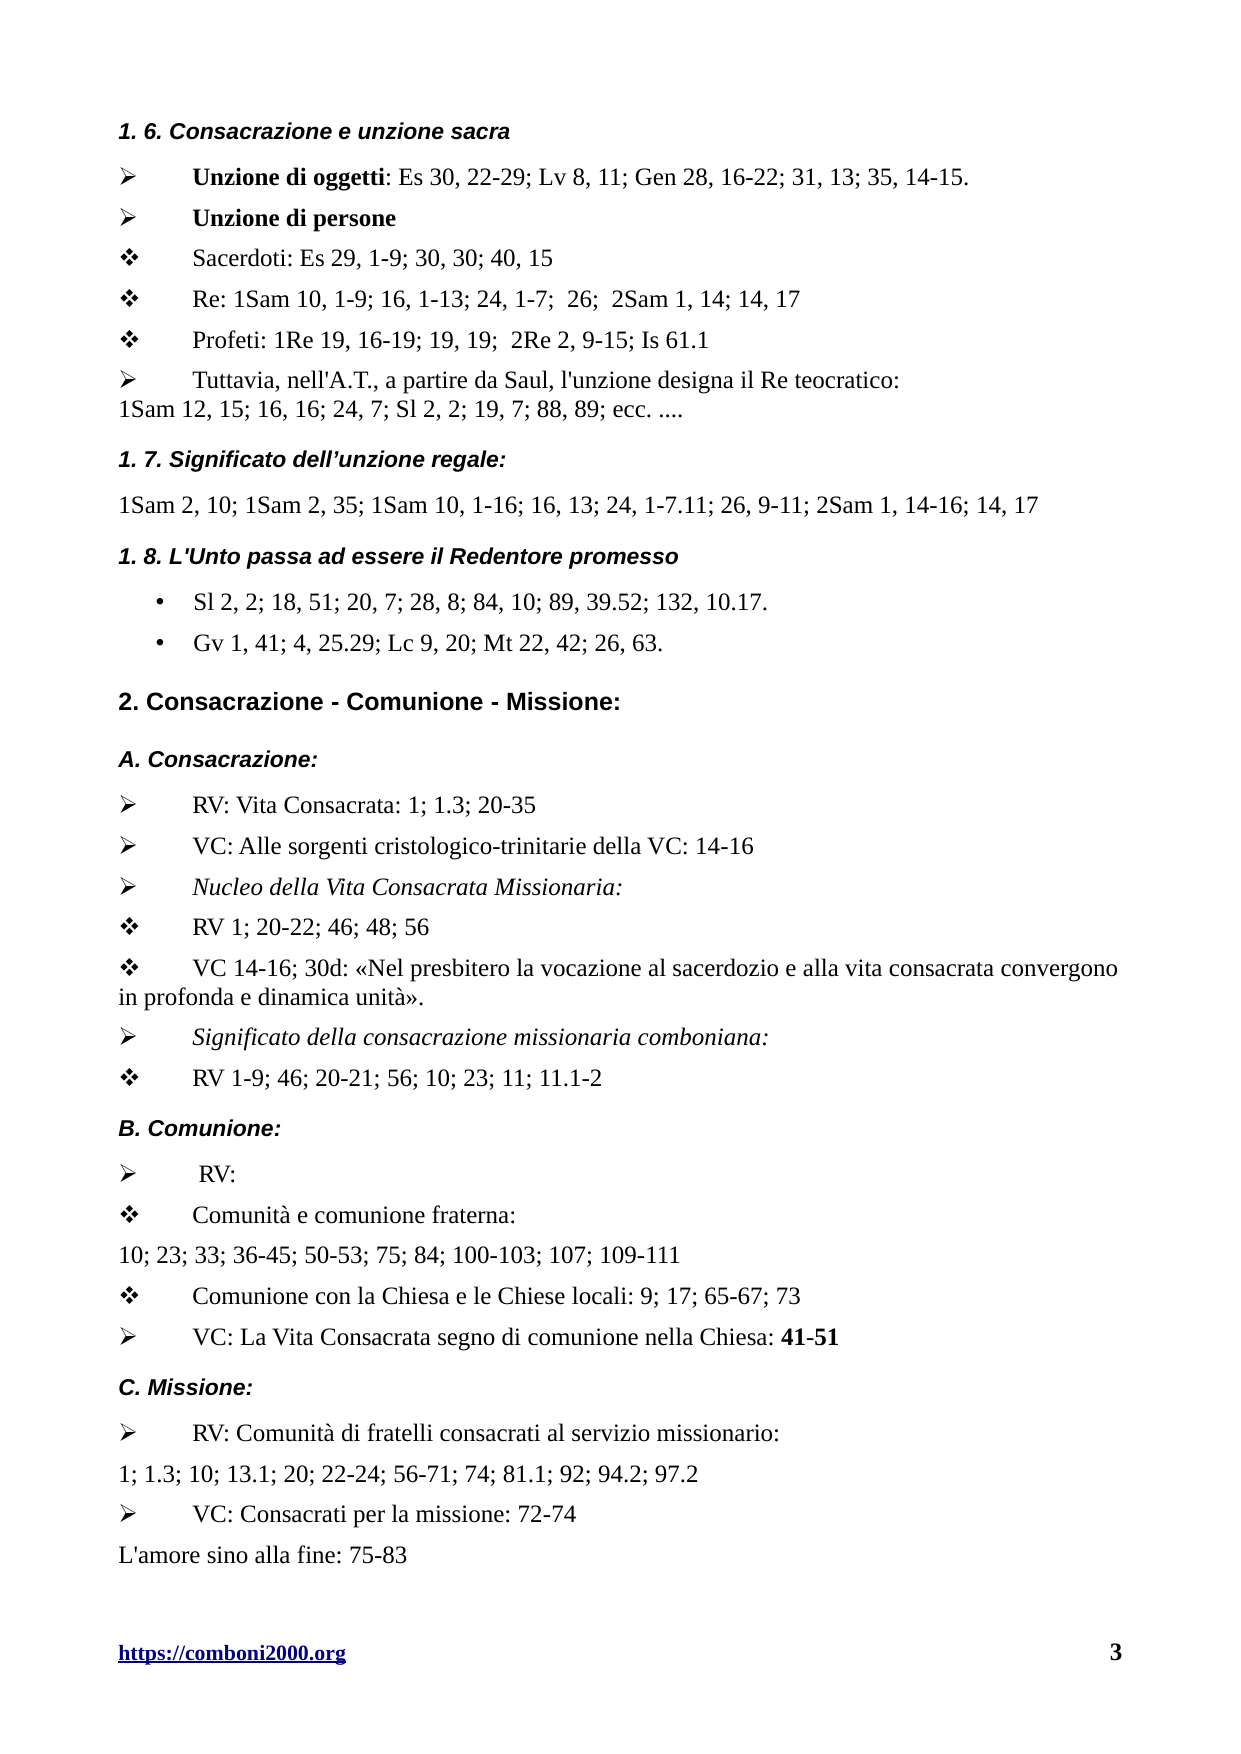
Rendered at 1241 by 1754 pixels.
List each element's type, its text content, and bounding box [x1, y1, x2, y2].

list Profeti: 1Re 19, 16-19; 19, 19; 2Re 2, 9-15; Is 61.1 [118, 325, 1122, 353]
list VC: Alle sorgenti cristologico-trinitarie della VC: 14‑16 [118, 831, 1122, 860]
list RV: Vita Consacrata: 1; 1.3; 20-35 [118, 790, 1122, 819]
list RV 1; 20-22; 46; 48; 56 [118, 912, 1122, 941]
list Nucleo della Vita Consacrata Missionaria: [118, 872, 1122, 900]
list VC: Consacrati per la missione: 72‑74 [118, 1499, 1122, 1528]
list RV 1-9; 46; 20-21; 56; 10; 23; 11; 11.1-2 [118, 1063, 1122, 1092]
subtitle 1. 7. Significato dell’unzione regale: [118, 446, 1122, 473]
list RV: [118, 1159, 1122, 1188]
subtitle A. Consacrazione: [118, 746, 1122, 773]
list VC: La Vita Consacrata segno di comunione nella Chiesa: 41-51 [118, 1322, 1122, 1351]
list Significato della consacrazione missionaria comboniana: [118, 1022, 1122, 1051]
list Comunione con la Chiesa e le Chiese locali: 9; 17; 65-67; 73 [118, 1281, 1122, 1310]
text 1Sam 2, 10; 1Sam 2, 35; 1Sam 10, 1-16; 16, 13; 24, 1-7.11; 26, 9-11; 2Sam 1, 14-16; 14, 17 [118, 491, 1122, 519]
subtitle 2. Consacrazione ‑ Comunione ‑ Missione: [118, 687, 1122, 716]
subtitle B. Comunione: [118, 1115, 1122, 1142]
list Sacerdoti: Es 29, 1-9; 30, 30; 40, 15 [118, 243, 1122, 272]
list Unzione di persone [118, 203, 1122, 232]
subtitle C. Missione: [118, 1374, 1122, 1401]
list VC 14‑16; 30d: «Nel presbitero la vocazione al sacerdozio e alla vita consacrata convergono in profonda e dinamica unità». [118, 953, 1122, 1010]
list Re: 1Sam 10, 1-9; 16, 1-13; 24, 1-7; 26; 2Sam 1, 14; 14, 17 [118, 284, 1122, 313]
list Sl 2, 2; 18, 51; 20, 7; 28, 8; 84, 10; 89, 39.52; 132, 10.17. [156, 587, 1122, 616]
list Comunità e comunione fraterna: [118, 1200, 1122, 1229]
list Gv 1, 41; 4, 25.29; Lc 9, 20; Mt 22, 42; 26, 63. [156, 628, 1122, 656]
subtitle 1. 6. Consacrazione e unzione sacra [118, 118, 1122, 144]
subtitle 1. 8. L'Unto passa ad essere il Redentore promesso [118, 543, 1122, 569]
text 10; 23; 33; 36-45; 50-53; 75; 84; 100-103; 107; 109-111 [118, 1241, 1122, 1269]
text 1; 1.3; 10; 13.1; 20; 22-24; 56-71; 74; 81.1; 92; 94.2; 97.2 [118, 1459, 1122, 1488]
list RV: Comunità di fratelli consacrati al servizio missionario: [118, 1418, 1122, 1447]
list Unzione di oggetti: Es 30, 22-29; Lv 8, 11; Gen 28, 16-22; 31, 13; 35, 14-15. [118, 162, 1122, 191]
text L'amore sino alla fine: 75-83 [118, 1540, 1122, 1569]
list Tuttavia, nell'A.T., a partire da Saul, l'unzione designa il Re teocratico: 1Sam 12, 15; 16, 16; 24, 7; Sl 2, 2; 19, 7; 88, 89; ecc. .... [118, 365, 1122, 423]
